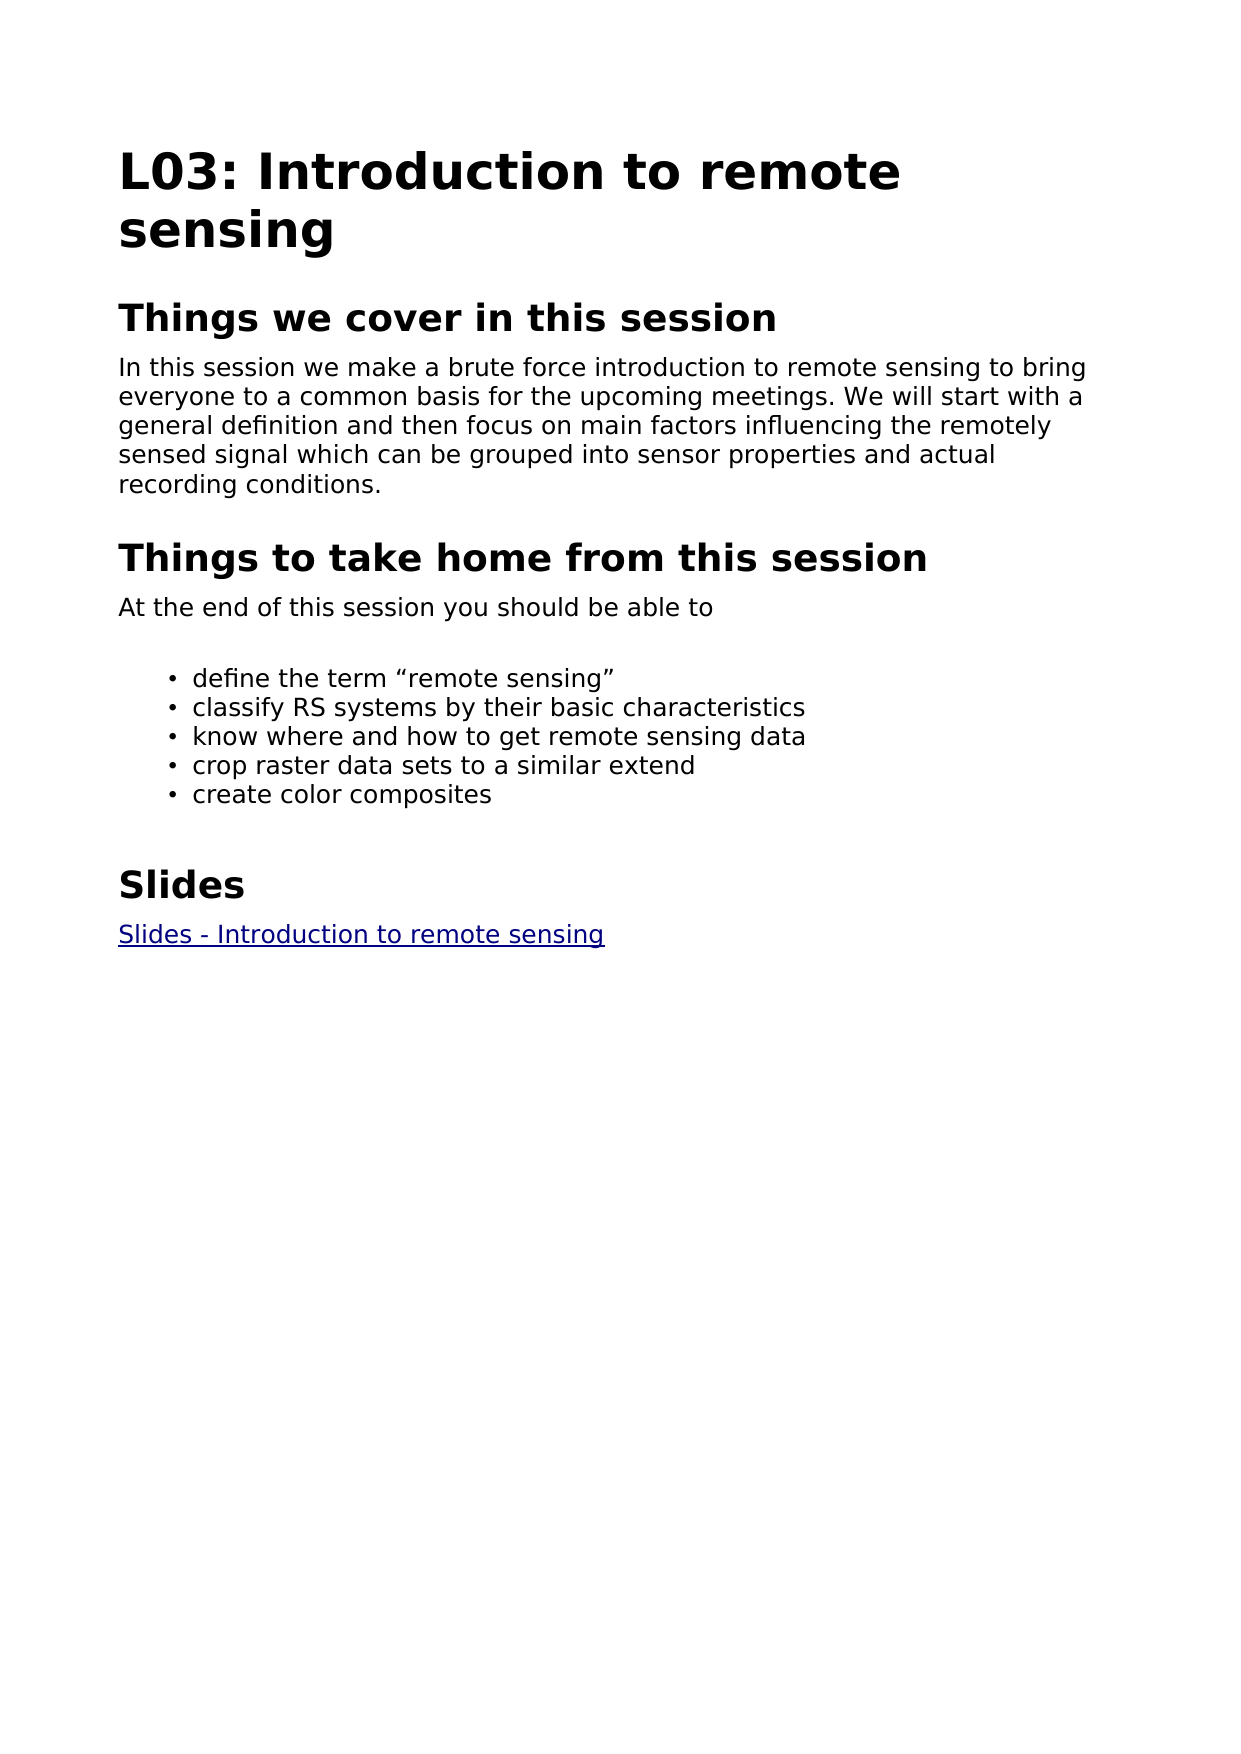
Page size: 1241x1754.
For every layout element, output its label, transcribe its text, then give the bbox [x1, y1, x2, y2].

list classify RS systems by their basic characteristics [177, 693, 1122, 722]
list crop raster data sets to a similar extend [177, 751, 1122, 781]
subtitle L03: Introduction to remote sensing [118, 143, 1122, 259]
text Slides - Introduction to remote sensing [118, 920, 1122, 949]
list create color composites [177, 781, 1122, 810]
text At the end of this session you should be able to [118, 593, 1122, 622]
list define the term “remote sensing” [177, 664, 1122, 693]
text In this session we make a brute force introduction to remote sensing to bring everyone to a common basis for the upcoming meetings. We will start with a general definition and then focus on main factors influencing the remotely sensed signal which can be grouped into sensor properties and actual recording conditions. [118, 353, 1122, 499]
list know where and how to get remote sensing data [177, 722, 1122, 751]
subtitle Slides [118, 864, 1122, 908]
subtitle Things to take home from this session [118, 537, 1122, 580]
subtitle Things we cover in this session [118, 297, 1122, 341]
